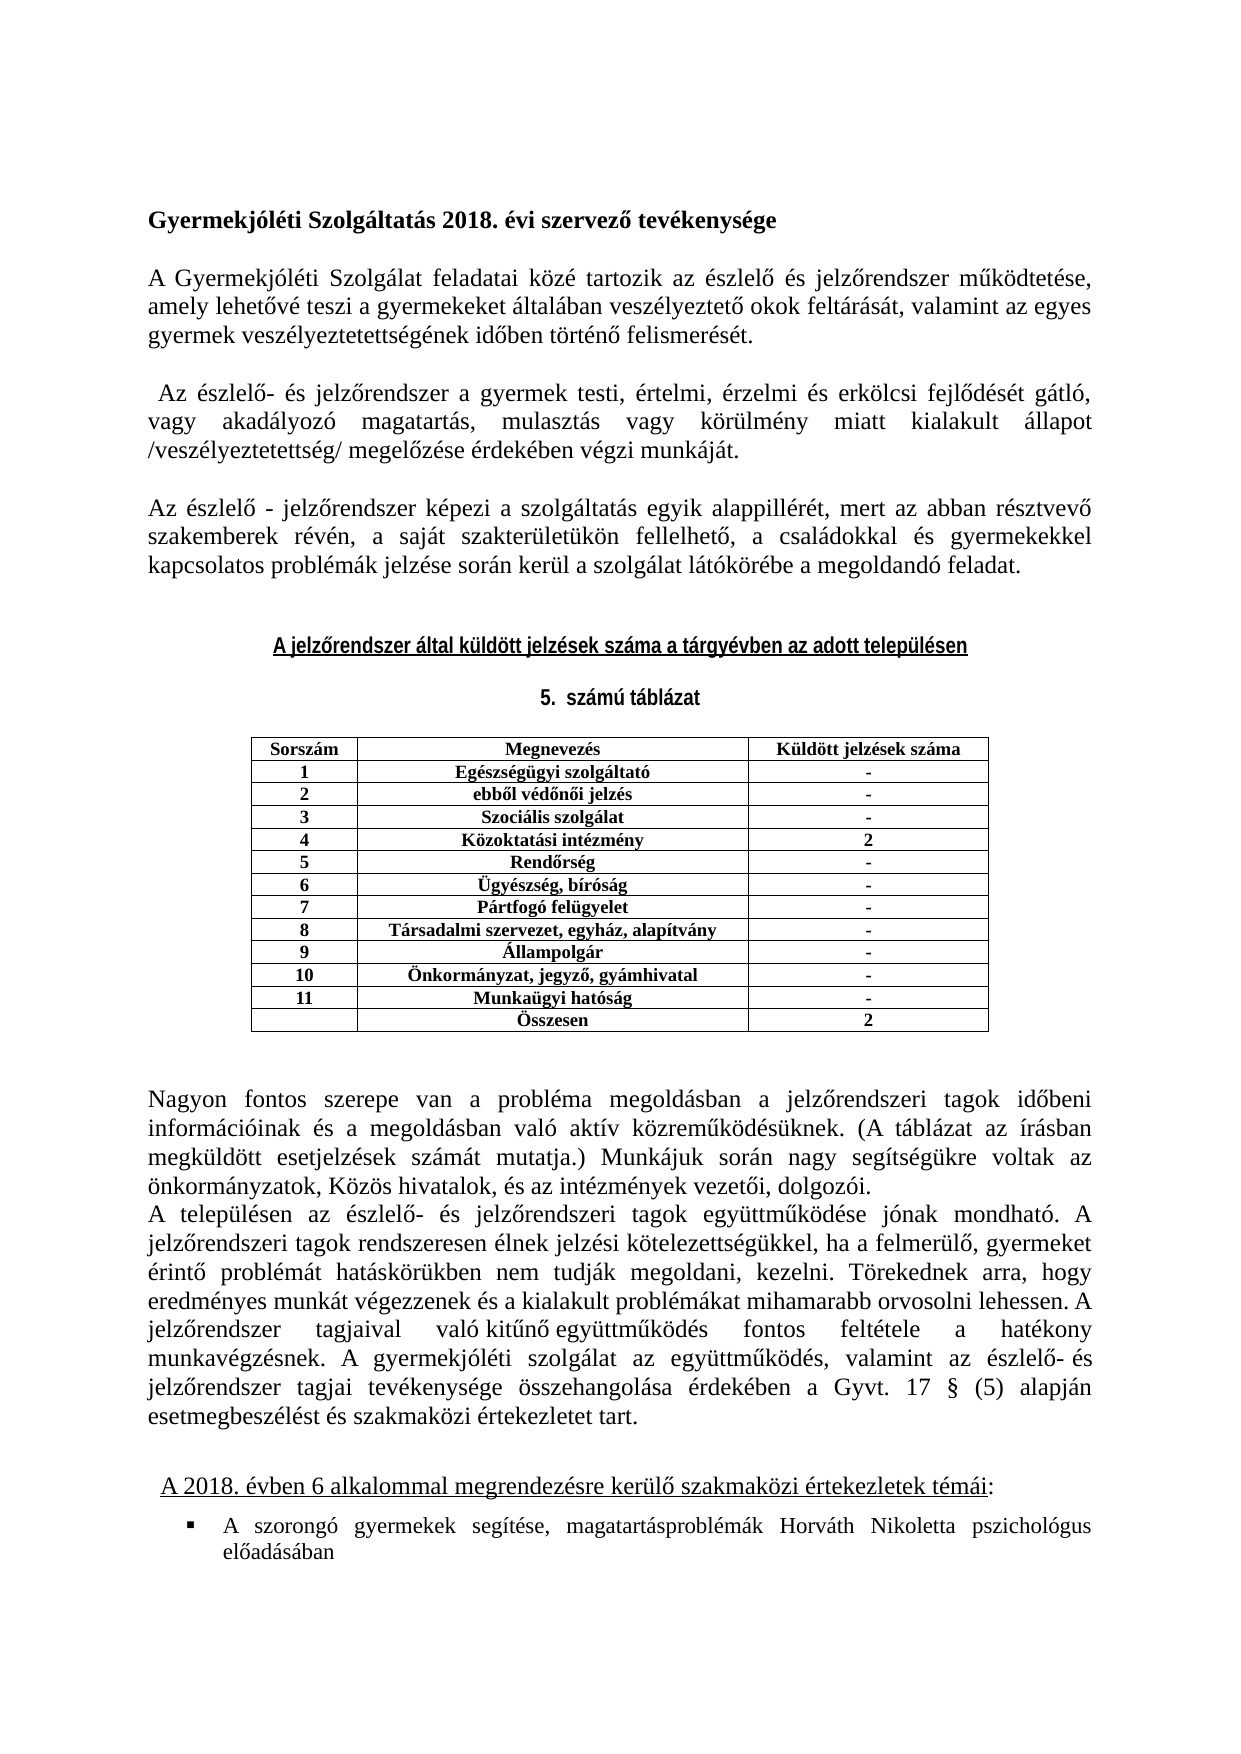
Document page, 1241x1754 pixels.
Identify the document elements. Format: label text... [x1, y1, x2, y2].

table_cell 2 [749, 829, 988, 850]
table_cell ebből védőnői jelzés [358, 783, 748, 805]
table_cell - [749, 761, 988, 782]
table_cell Ügyészség, bíróság [358, 874, 748, 895]
table_cell Szociális szolgálat [358, 806, 748, 827]
table_cell 4 [252, 829, 357, 850]
table_header Megnevezés [358, 738, 748, 759]
table_cell Egészségügyi szolgáltató [358, 761, 748, 782]
table_cell Összesen [358, 1009, 748, 1031]
table_cell 2 [252, 783, 357, 805]
table_cell - [749, 851, 988, 873]
table_cell - [749, 874, 988, 895]
table_cell 1 [252, 761, 357, 782]
list A szorongó gyermekek segítése, magatartásproblémák Horváth Nikoletta pszichológus előadásában [185, 1512, 1093, 1565]
text 5. számú táblázat [148, 684, 1093, 711]
table_cell - [749, 896, 988, 918]
table_cell 8 [252, 919, 357, 940]
table_cell Pártfogó felügyelet [358, 896, 748, 918]
table_cell - [749, 806, 988, 827]
text Nagyon fontos szerepe van a probléma megoldásban a jelzőrendszeri tagok időbeni információinak és a megoldásban való aktív közreműködésüknek. (A táblázat az írásban megküldött esetjelzések számát mutatja.) Munkájuk során nagy segítségükre voltak az önkormányzatok, Közös hivatalok, és az intézmények vezetői, dolgozói. [148, 1084, 1093, 1199]
table_cell Állampolgár [358, 941, 748, 963]
text Az észlelő - jelzőrendszer képezi a szolgáltatás egyik alappillérét, mert az abban résztvevő szakemberek révén, a saját szakterületükön fellelhető, a családokkal és gyermekekkel kapcsolatos problémák jelzése során kerül a szolgálat látókörébe a megoldandó feladat. [148, 493, 1093, 579]
table_cell 7 [252, 896, 357, 918]
text A 2018. évben 6 alkalommal megrendezésre kerülő szakmaközi értekezletek témái: [160, 1471, 1080, 1499]
table_cell Rendőrség [358, 851, 748, 873]
table_cell 2 [749, 1009, 988, 1031]
table_cell 3 [252, 806, 357, 827]
table_cell - [749, 919, 988, 940]
table_cell 6 [252, 874, 357, 895]
text Az észlelő- és jelzőrendszer a gyermek testi, értelmi, érzelmi és erkölcsi fejlődését gátló, vagy akadályozó magatartás, mulasztás vagy körülmény miatt kialakult állapot /veszélyeztetettség/ megelőzése érdekében végzi munkáját. [148, 378, 1093, 464]
table_cell 10 [252, 964, 357, 986]
table_cell 9 [252, 941, 357, 963]
table_cell Önkormányzat, jegyző, gyámhivatal [358, 964, 748, 986]
table_header Küldött jelzések száma [749, 738, 988, 759]
text A Gyermekjóléti Szolgálat feladatai közé tartozik az észlelő és jelzőrendszer működtetése, amely lehetővé teszi a gyermekeket általában veszélyeztető okok feltárását, valamint az egyes gyermek veszélyeztetettségének időben történő felismerését. [148, 263, 1093, 349]
table_cell 5 [252, 851, 357, 873]
table_cell - [749, 783, 988, 805]
text Gyermekjóléti Szolgáltatás 2018. évi szervező tevékenysége [148, 205, 1093, 234]
table_cell - [749, 987, 988, 1008]
table_cell - [749, 941, 988, 963]
table_cell Társadalmi szervezet, egyház, alapítvány [358, 919, 748, 940]
text A településen az észlelő- és jelzőrendszeri tagok együttműködése jónak mondható. A jelzőrendszeri tagok rendszeresen élnek jelzési kötelezettségükkel, ha a felmerülő, gyermeket érintő problémát hatáskörükben nem tudják megoldani, kezelni. Törekednek arra, hogy eredményes munkát végezzenek és a kialakult problémákat mihamarabb orvosolni lehessen. A jelzőrendszer tagjaival való kitűnő együttműködés fontos feltétele a hatékony munkavégzésnek. A gyermekjóléti szolgálat az együttműködés, valamint az észlelő- és jelzőrendszer tagjai tevékenysége összehangolása érdekében a Gyvt. 17 § (5) alapján esetmegbeszélést és szakmaközi értekezletet tart. [148, 1199, 1093, 1429]
table_cell 11 [252, 987, 357, 1008]
table_cell Munkaügyi hatóság [358, 987, 748, 1008]
table_cell - [749, 964, 988, 986]
table_header Sorszám [252, 738, 357, 759]
table_cell Közoktatási intézmény [358, 829, 748, 850]
text A jelzőrendszer által küldött jelzések száma a tárgyévben az adott településen [148, 632, 1093, 658]
table_cell [252, 1009, 357, 1031]
